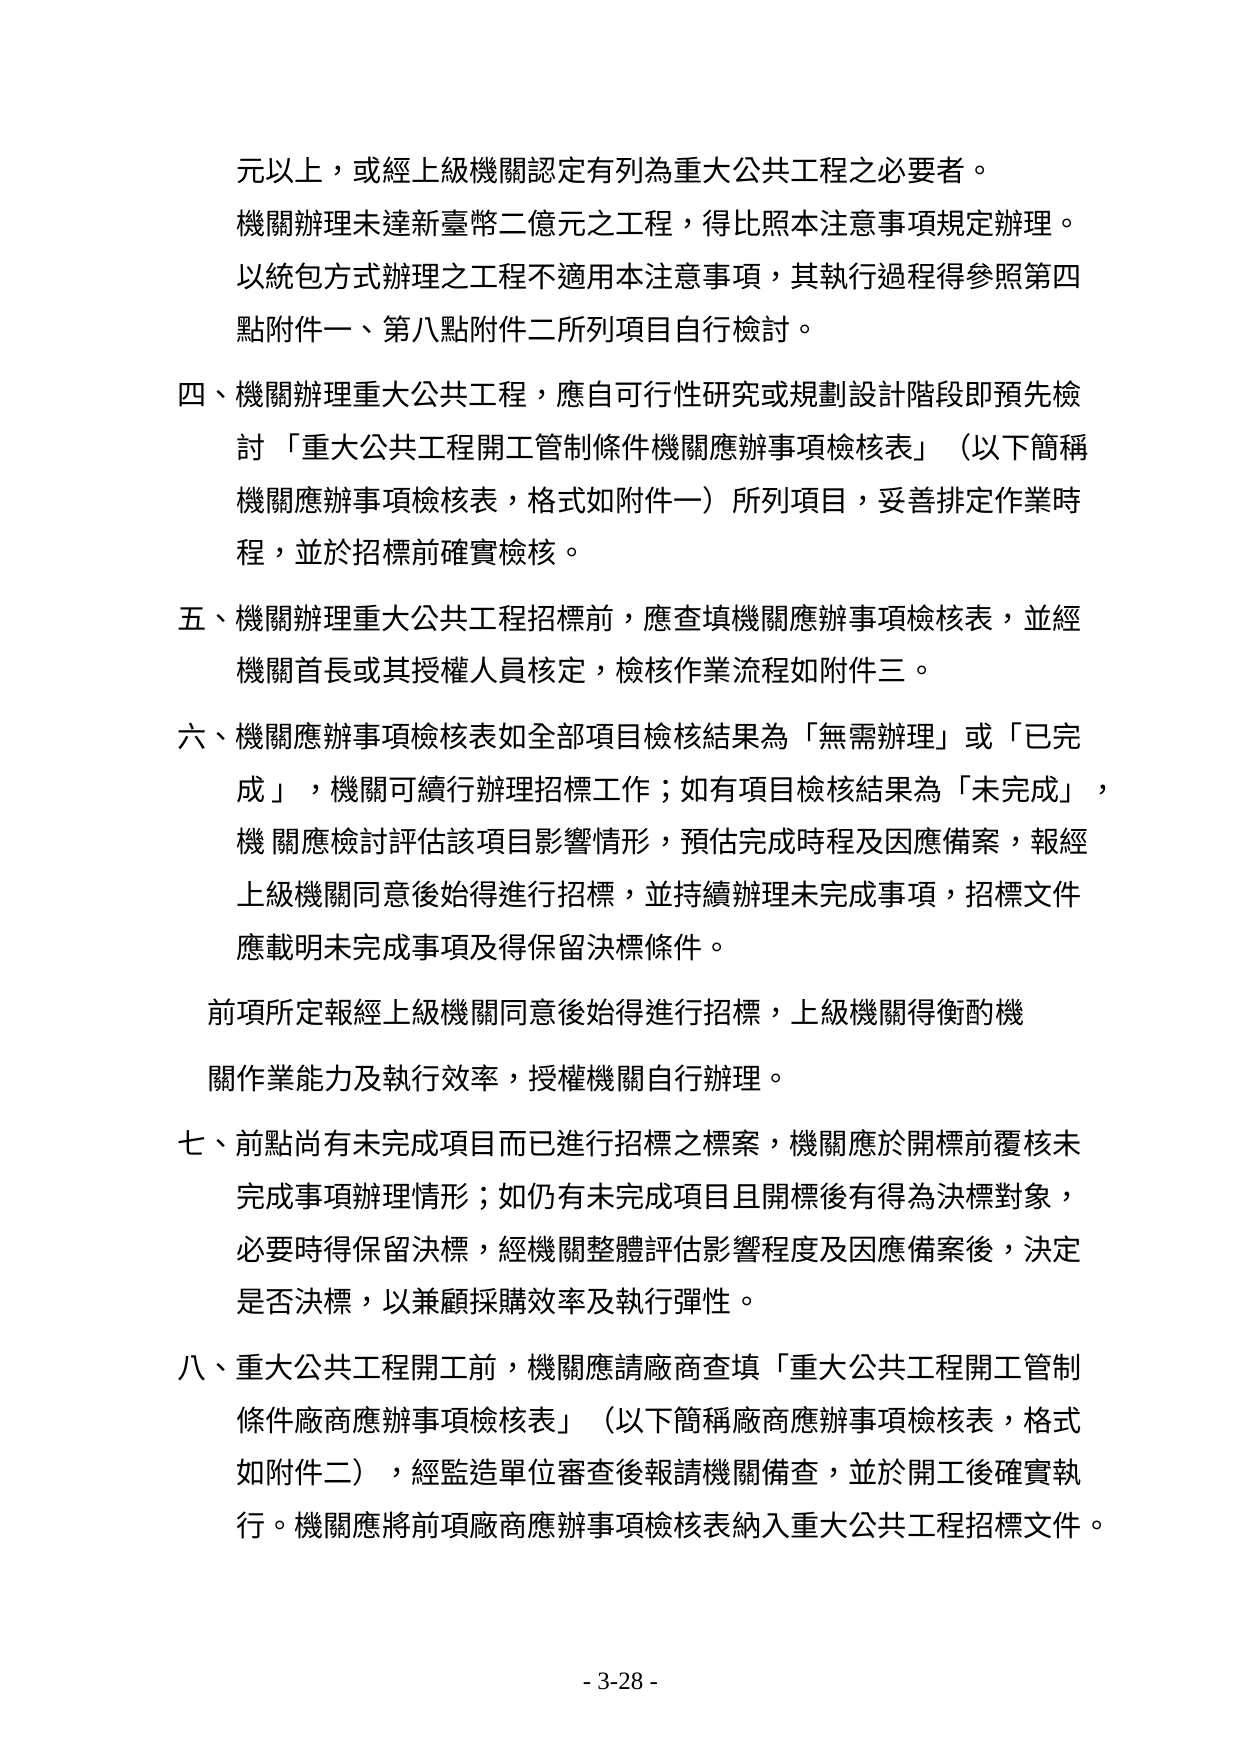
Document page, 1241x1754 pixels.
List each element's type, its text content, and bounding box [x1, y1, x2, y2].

text 六、機關應辦事項檢核表如全部項目檢核結果為「無需辦理」或「已完成 」，機關可續行辦理招標工作；如有項目檢核結果為「未完成」，機 關應檢討評估該項目影響情形，預估完成時程及因應備案，報經上級機關同意後始得進行招標，並持續辦理未完成事項，招標文件應載明未完成事項及得保留決標條件。 [177, 713, 1092, 967]
text 四、機關辦理重大公共工程，應自可行性研究或規劃設計階段即預先檢討 「重大公共工程開工管制條件機關應辦事項檢核表」（以下簡稱機關應辦事項檢核表，格式如附件一）所列項目，妥善排定作業時程，並於招標前確實檢核。 [177, 371, 1092, 572]
text 五、機關辦理重大公共工程招標前，應查填機關應辦事項檢核表，並經機關首長或其授權人員核定，檢核作業流程如附件三。 [177, 595, 1092, 690]
text 前項所定報經上級機關同意後始得進行招標，上級機關得衡酌機 [177, 990, 1092, 1032]
text 七、前點尚有未完成項目而已進行招標之標案，機關應於開標前覆核未完成事項辦理情形；如仍有未完成項目且開標後有得為決標對象，必要時得保留決標，經機關整體評估影響程度及因應備案後，決定是否決標，以兼顧採購效率及執行彈性。 [177, 1121, 1092, 1321]
text 關作業能力及執行效率，授權機關自行辦理。 [177, 1055, 1092, 1098]
text 八、重大公共工程開工前，機關應請廠商查填「重大公共工程開工管制條件廠商應辦事項檢核表」（以下簡稱廠商應辦事項檢核表，格式如附件二），經監造單位審查後報請機關備查，並於開工後確實執行。機關應將前項廠商應辦事項檢核表納入重大公共工程招標文件。 [177, 1344, 1092, 1545]
text 元以上，或經上級機關認定有列為重大公共工程之必要者。 機關辦理未達新臺幣二億元之工程，得比照本注意事項規定辦理。以統包方式辦理之工程不適用本注意事項，其執行過程得參照第四點附件一、第八點附件二所列項目自行檢討。 [177, 148, 1092, 348]
